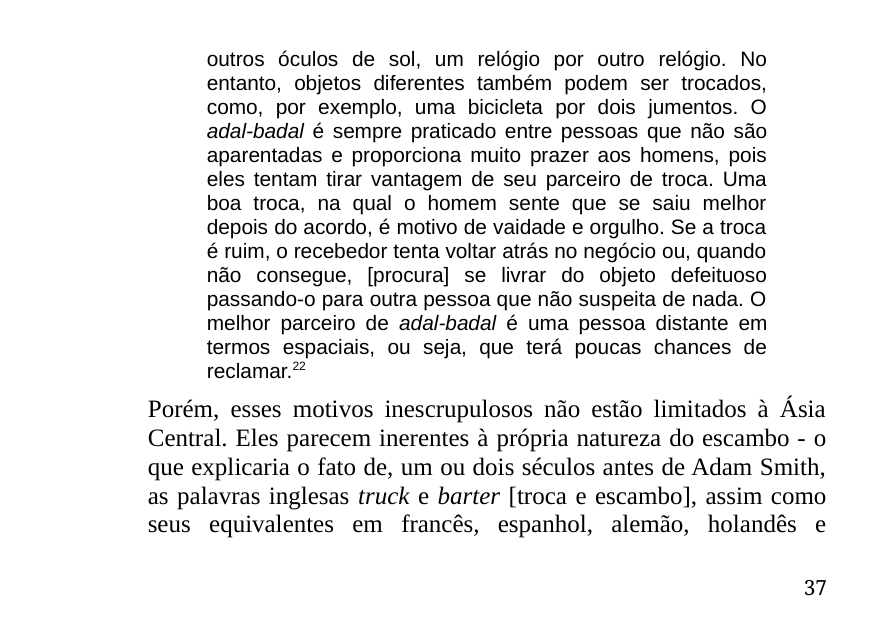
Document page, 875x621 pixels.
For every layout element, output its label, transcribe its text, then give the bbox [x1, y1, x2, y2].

text Porém, esses motivos inescrupulosos não estão limitados à Ásia Central. Eles parecem inerentes à própria natureza do escambo - o que explicaria o fato de, um ou dois séculos antes de Adam Smith, as palavras inglesas truck e barter [troca e escambo], assim como seus equivalentes em francês, espanhol, alemão, holandês e [148, 394, 827, 538]
text outros óculos de sol, um relógio por outro relógio. No entanto, objetos diferentes também podem ser trocados, como, por exemplo, uma bicicleta por dois jumentos. O adal-badal é sempre praticado entre pessoas que não são aparentadas e proporciona muito prazer aos homens, pois eles tentam tirar vantagem de seu parceiro de troca. Uma boa troca, na qual o homem sente que se saiu melhor depois do acordo, é motivo de vaidade e orgulho. Se a troca é ruim, o recebedor tenta voltar atrás no negócio ou, quando não consegue, [procura] se livrar do objeto defeituoso passando-o para outra pessoa que não suspeita de nada. O melhor parceiro de adal-badal é uma pessoa distante em termos espaciais, ou seja, que terá poucas chances de reclamar. [207, 47, 768, 383]
